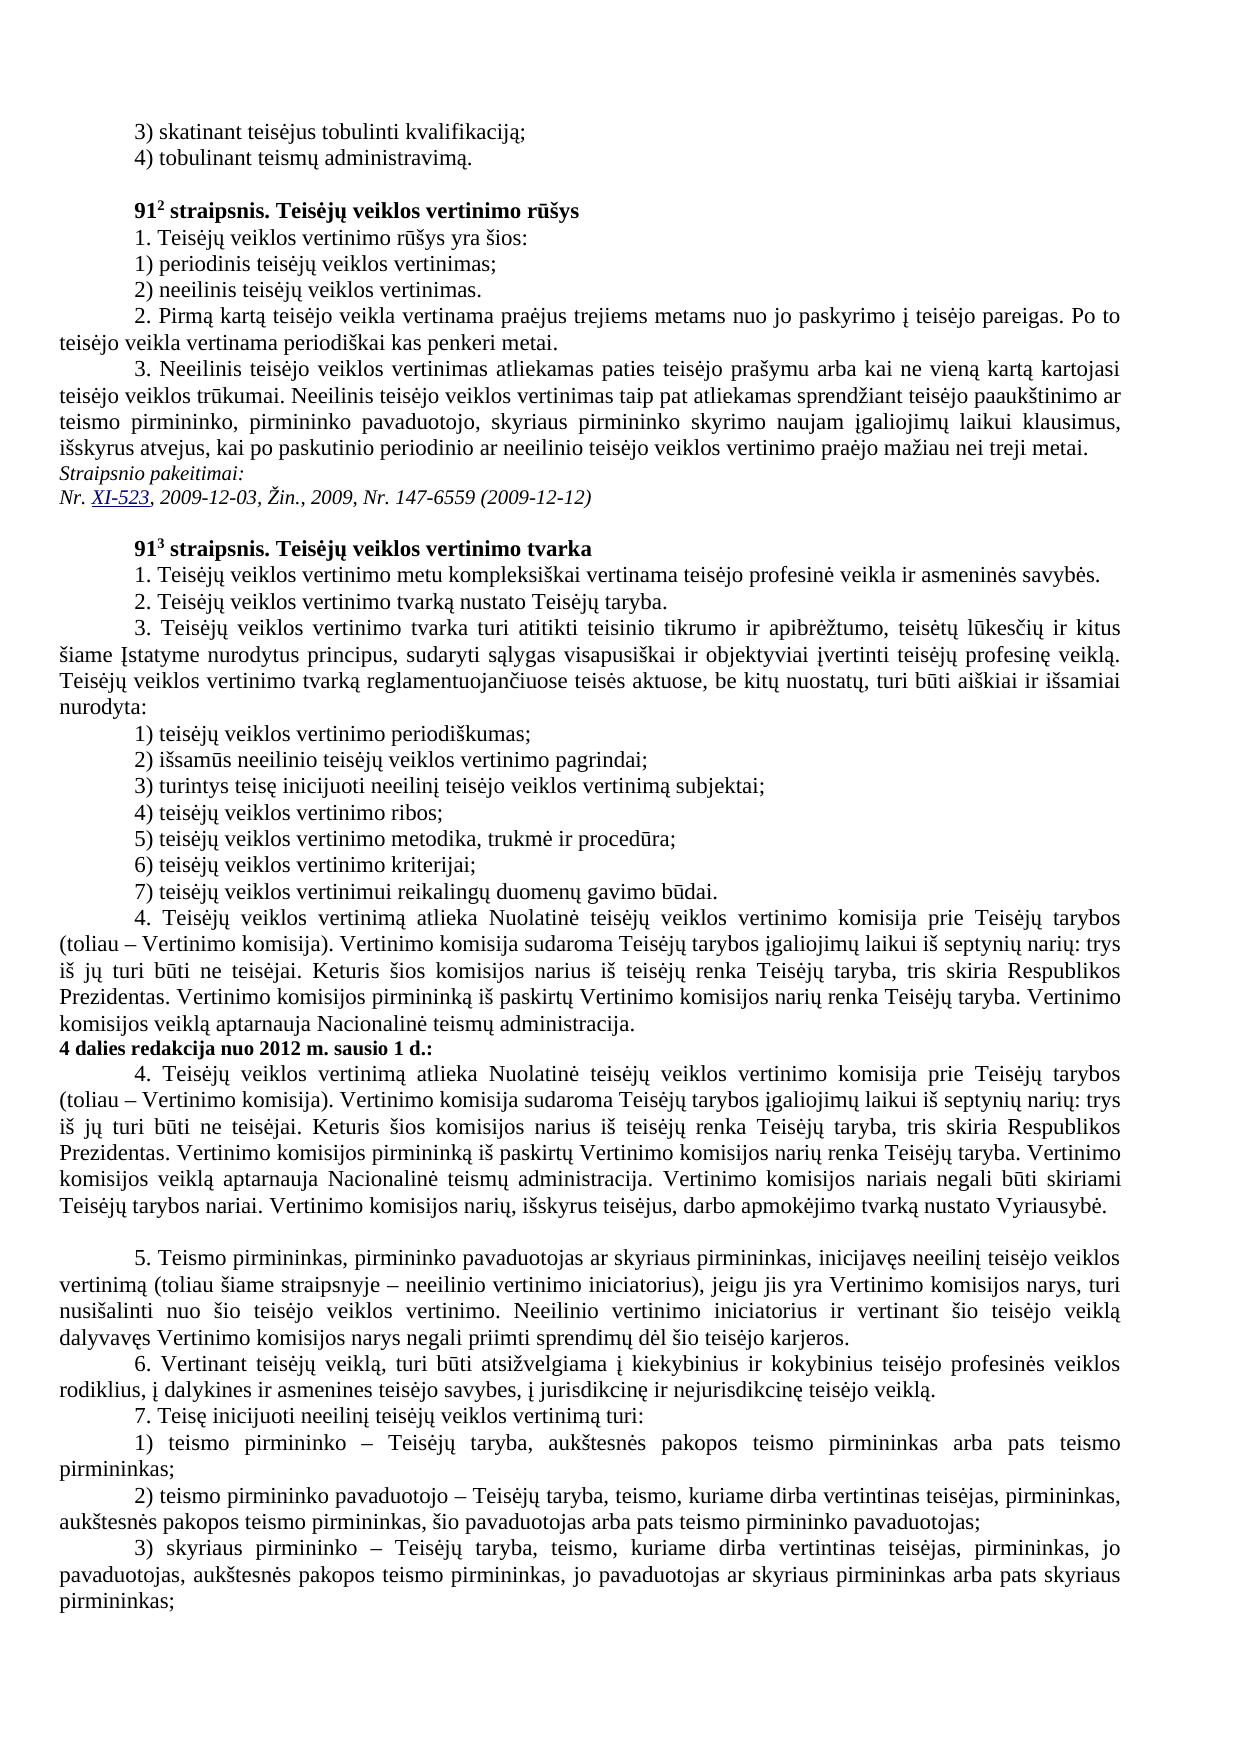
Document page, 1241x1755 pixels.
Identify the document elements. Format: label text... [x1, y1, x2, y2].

text 3) skyriaus pirmininko – Teisėjų taryba, teismo, kuriame dirba vertintinas teisėjas, pirmininkas, jo pavaduotojas, aukštesnės pakopos teismo pirmininkas, jo pavaduotojas ar skyriaus pirmininkas arba pats skyriaus pirmininkas; [59, 1534, 1122, 1613]
text 2. Teisėjų veiklos vertinimo tvarką nustato Teisėjų taryba. [59, 588, 1122, 614]
text 5) teisėjų veiklos vertinimo metodika, trukmė ir procedūra; [59, 825, 1122, 851]
text 4. Teisėjų veiklos vertinimą atlieka Nuolatinė teisėjų veiklos vertinimo komisija prie Teisėjų tarybos (toliau – Vertinimo komisija). Vertinimo komisija sudaroma Teisėjų tarybos įgaliojimų laikui iš septynių narių: trys iš jų turi būti ne teisėjai. Keturis šios komisijos narius iš teisėjų renka Teisėjų taryba, tris skiria Respublikos Prezidentas. Vertinimo komisijos pirmininką iš paskirtų Vertinimo komisijos narių renka Teisėjų taryba. Vertinimo komisijos veiklą aptarnauja Nacionalinė teismų administracija. [59, 904, 1122, 1036]
text 2) neeilinis teisėjų veiklos vertinimas. [59, 276, 1122, 303]
text Straipsnio pakeitimai: [59, 461, 1122, 485]
text 4 dalies redakcija nuo 2012 m. sausio 1 d.: [59, 1036, 1122, 1060]
text 2) teismo pirmininko pavaduotojo – Teisėjų taryba, teismo, kuriame dirba vertintinas teisėjas, pirmininkas, aukštesnės pakopos teismo pirmininkas, šio pavaduotojas arba pats teismo pirmininko pavaduotojas; [59, 1482, 1122, 1534]
text 6) teisėjų veiklos vertinimo kriterijai; [59, 851, 1122, 878]
text 1) teisėjų veiklos vertinimo periodiškumas; [59, 720, 1122, 746]
text 912 straipsnis. Teisėjų veiklos vertinimo rūšys [59, 197, 1122, 223]
text 4) teisėjų veiklos vertinimo ribos; [59, 799, 1122, 825]
text 1. Teisėjų veiklos vertinimo rūšys yra šios: [59, 223, 1122, 250]
text 3. Teisėjų veiklos vertinimo tvarka turi atitikti teisinio tikrumo ir apibrėžtumo, teisėtų lūkesčių ir kitus šiame Įstatyme nurodytus principus, sudaryti sąlygas visapusiškai ir objektyviai įvertinti teisėjų profesinę veiklą. Teisėjų veiklos vertinimo tvarką reglamentuojančiuose teisės aktuose, be kitų nuostatų, turi būti aiškiai ir išsamiai nurodyta: [59, 614, 1122, 720]
text 7. Teisę inicijuoti neeilinį teisėjų veiklos vertinimą turi: [59, 1403, 1122, 1429]
text 2. Pirmą kartą teisėjo veikla vertinama praėjus trejiems metams nuo jo paskyrimo į teisėjo pareigas. Po to teisėjo veikla vertinama periodiškai kas penkeri metai. [59, 303, 1122, 355]
text 913 straipsnis. Teisėjų veiklos vertinimo tvarka [59, 535, 1122, 562]
text 3) skatinant teisėjus tobulinti kvalifikaciją; [59, 118, 1122, 144]
text 1) periodinis teisėjų veiklos vertinimas; [59, 250, 1122, 276]
text 2) išsamūs neeilinio teisėjų veiklos vertinimo pagrindai; [59, 746, 1122, 772]
text 4. Teisėjų veiklos vertinimą atlieka Nuolatinė teisėjų veiklos vertinimo komisija prie Teisėjų tarybos (toliau – Vertinimo komisija). Vertinimo komisija sudaroma Teisėjų tarybos įgaliojimų laikui iš septynių narių: trys iš jų turi būti ne teisėjai. Keturis šios komisijos narius iš teisėjų renka Teisėjų taryba, tris skiria Respublikos Prezidentas. Vertinimo komisijos pirmininką iš paskirtų Vertinimo komisijos narių renka Teisėjų taryba. Vertinimo komisijos veiklą aptarnauja Nacionalinė teismų administracija. Vertinimo komisijos nariais negali būti skiriami Teisėjų tarybos nariai. Vertinimo komisijos narių, išskyrus teisėjus, darbo apmokėjimo tvarką nustato Vyriausybė. [59, 1060, 1122, 1218]
text 4) tobulinant teismų administravimą. [59, 144, 1122, 171]
text 7) teisėjų veiklos vertinimui reikalingų duomenų gavimo būdai. [59, 878, 1122, 904]
text 1. Teisėjų veiklos vertinimo metu kompleksiškai vertinama teisėjo profesinė veikla ir asmeninės savybės. [59, 562, 1122, 588]
text 3. Neeilinis teisėjo veiklos vertinimas atliekamas paties teisėjo prašymu arba kai ne vieną kartą kartojasi teisėjo veiklos trūkumai. Neeilinis teisėjo veiklos vertinimas taip pat atliekamas sprendžiant teisėjo paaukštinimo ar teismo pirmininko, pirmininko pavaduotojo, skyriaus pirmininko skyrimo naujam įgaliojimų laikui klausimus, išskyrus atvejus, kai po paskutinio periodinio ar neeilinio teisėjo veiklos vertinimo praėjo mažiau nei treji metai. [59, 355, 1122, 461]
text 1) teismo pirmininko – Teisėjų taryba, aukštesnės pakopos teismo pirmininkas arba pats teismo pirmininkas; [59, 1429, 1122, 1482]
text 3) turintys teisę inicijuoti neeilinį teisėjo veiklos vertinimą subjektai; [59, 772, 1122, 799]
text 5. Teismo pirmininkas, pirmininko pavaduotojas ar skyriaus pirmininkas, inicijavęs neeilinį teisėjo veiklos vertinimą (toliau šiame straipsnyje – neeilinio vertinimo iniciatorius), jeigu jis yra Vertinimo komisijos narys, turi nusišalinti nuo šio teisėjo veiklos vertinimo. Neeilinio vertinimo iniciatorius ir vertinant šio teisėjo veiklą dalyvavęs Vertinimo komisijos narys negali priimti sprendimų dėl šio teisėjo karjeros. [59, 1244, 1122, 1350]
text Nr. XI-523, 2009-12-03, Žin., 2009, Nr. 147-6559 (2009-12-12) [59, 485, 1122, 509]
text 6. Vertinant teisėjų veiklą, turi būti atsižvelgiama į kiekybinius ir kokybinius teisėjo profesinės veiklos rodiklius, į dalykines ir asmenines teisėjo savybes, į jurisdikcinę ir nejurisdikcinę teisėjo veiklą. [59, 1350, 1122, 1403]
